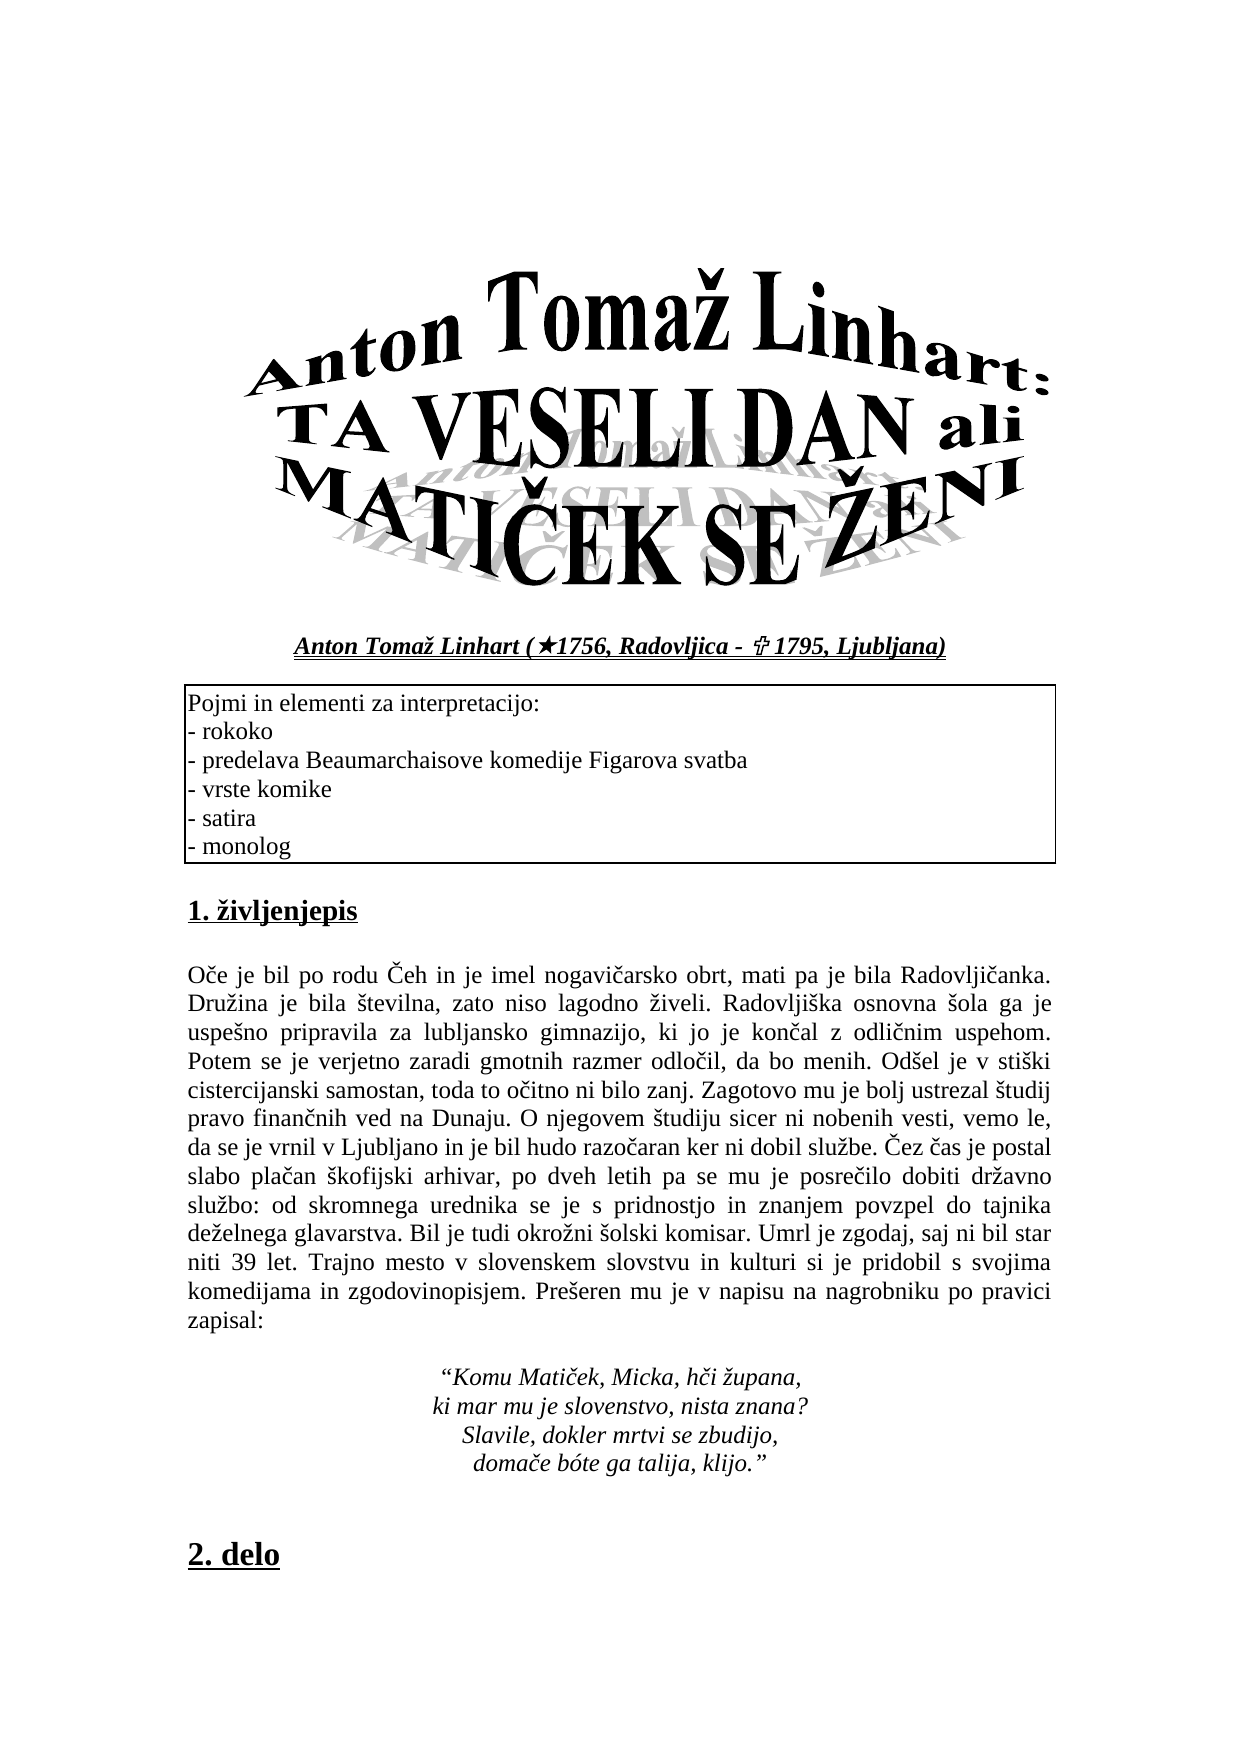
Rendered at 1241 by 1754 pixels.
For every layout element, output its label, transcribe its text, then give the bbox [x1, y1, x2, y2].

text - vrste komike [187, 774, 1053, 803]
text Anton Tomaž Linhart (1756, Radovljica -  1795, Ljubljana) [187, 631, 1053, 660]
text ki mar mu je slovenstvo, nista znana? [187, 1391, 1053, 1420]
text - satira [187, 803, 1053, 828]
text Slavile, dokler mrtvi se zbudijo, [187, 1420, 1053, 1448]
text - monolog [186, 828, 1055, 862]
text Oče je bil po rodu Čeh in je imel nogavičarsko obrt, mati pa je bila Radovljičanka. Družina je bila številna, zato niso lagodno živeli. Radovljiška osnovna šola ga je uspešno pripravila za lubljansko gimnazijo, ki jo je končal z odličnim uspehom. Potem se je verjetno zaradi gmotnih razmer odločil, da bo menih. Odšel je v stiški cistercijanski samostan, toda to očitno ni bilo zanj. Zagotovo mu je bolj ustrezal študij pravo finančnih ved na Dunaju. O njegovem študiju sicer ni nobenih vesti, vemo le, da se je vrnil v Ljubljano in je bil hudo razočaran ker ni dobil službe. Čez čas je postal slabo plačan škofijski arhivar, po dveh letih pa se mu je posrečilo dobiti državno službo: od skromnega urednika se je s pridnostjo in znanjem povzpel do tajnika deželnega glavarstva. Bil je tudi okrožni šolski komisar. Umrl je zgodaj, saj ni bil star niti 39 let. Trajno mesto v slovenskem slovstvu in kulturi si je pridobil s svojima komedijama in zgodovinopisjem. Prešeren mu je v napisu na nagrobniku po pravici zapisal: [187, 960, 1053, 1333]
text 1. življenjepis [187, 893, 1053, 926]
text “Komu Matiček, Micka, hči župana, [187, 1362, 1053, 1391]
text Pojmi in elementi za interpretacijo: [186, 686, 1055, 716]
text - predelava Beaumarchaisove komedije Figarova svatba [187, 745, 1053, 774]
text 2. delo [187, 1535, 1053, 1573]
text domače bóte ga talija, klijo.” [187, 1448, 1053, 1477]
text - rokoko [187, 716, 1053, 745]
